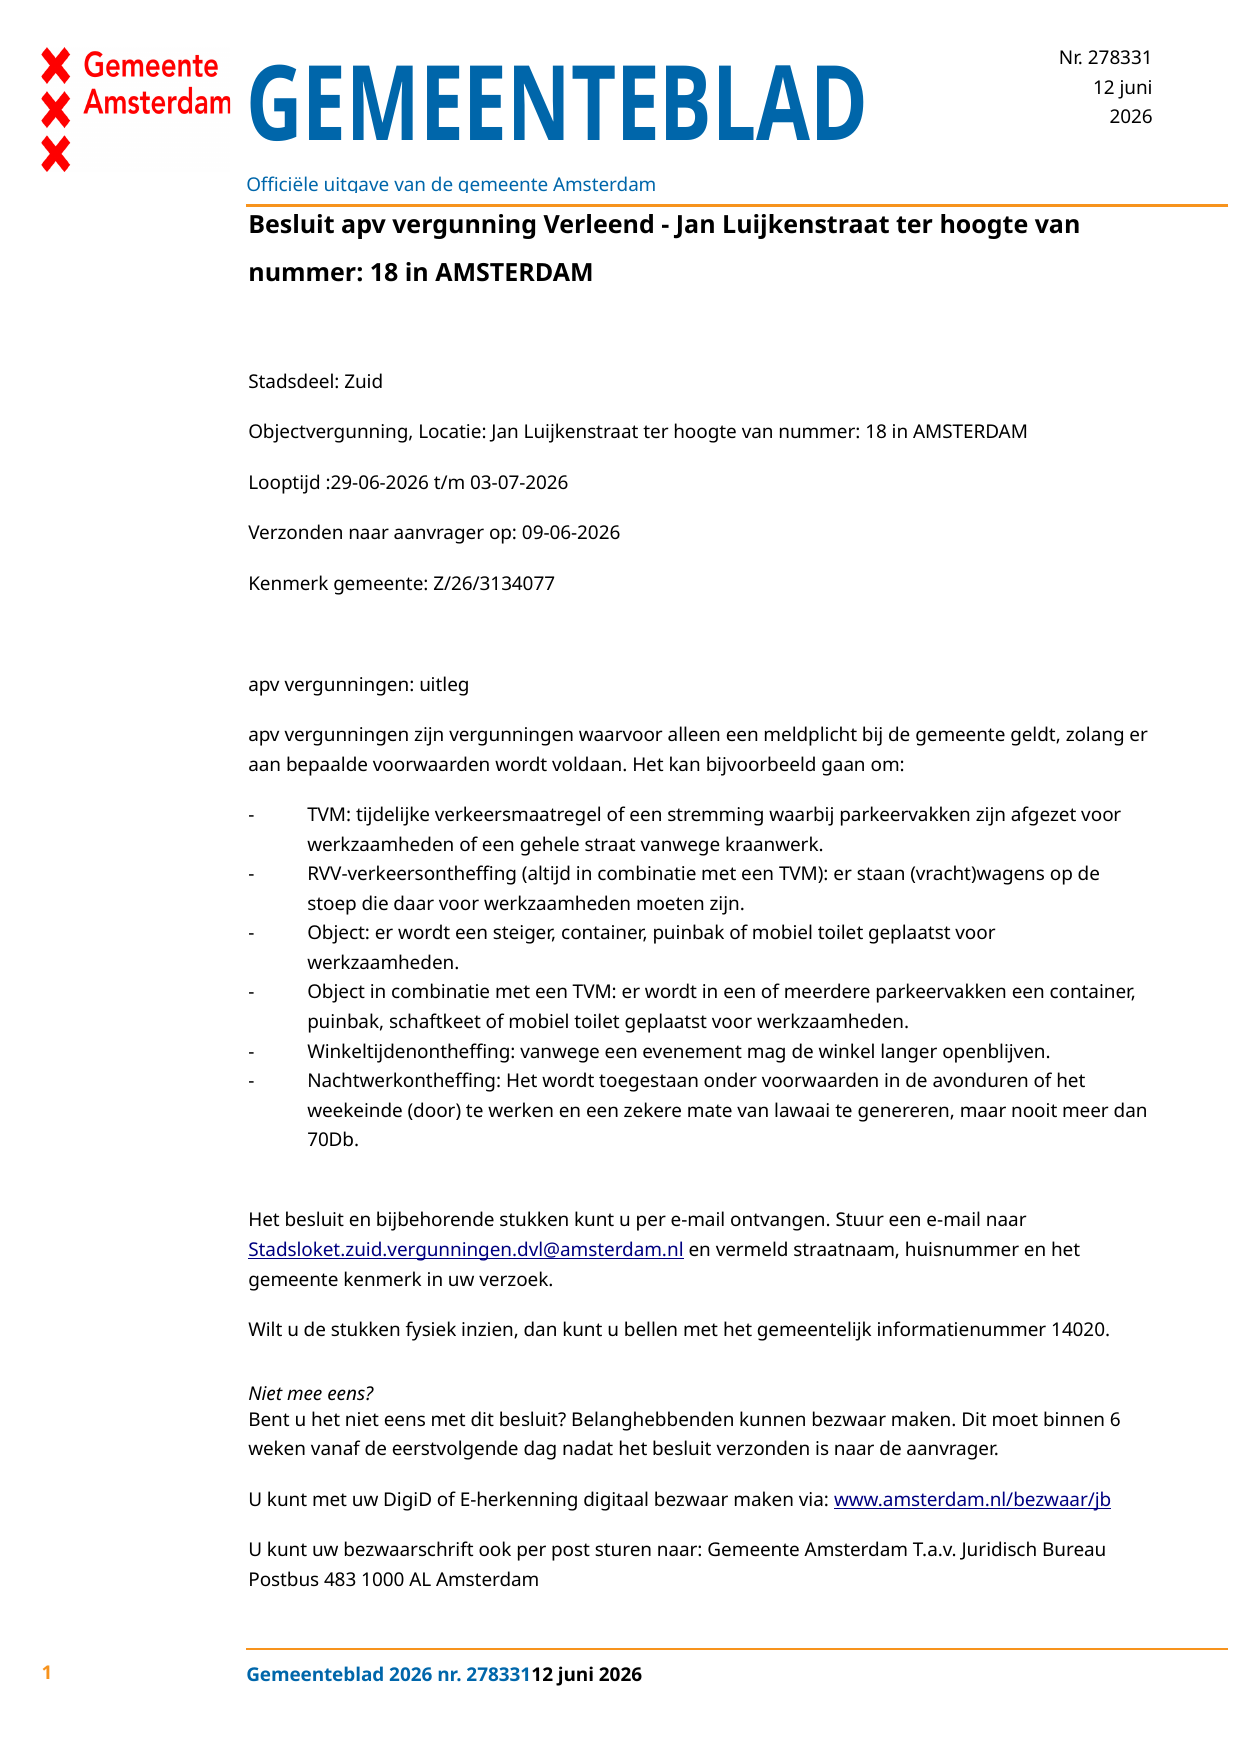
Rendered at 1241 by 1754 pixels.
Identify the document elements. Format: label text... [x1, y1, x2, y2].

text Objectvergunning, Locatie: Jan Luijkenstraat ter hoogte van nummer: 18 in AMSTERDAM [248, 419, 1152, 444]
text Looptijd :29-06-2026 t/m 03-07-2026 [248, 469, 1152, 495]
picture [41, 47, 231, 172]
text apv vergunningen: uitleg [248, 671, 1152, 697]
list Object in combinatie met een TVM: er wordt in een of meerdere parkeervakken een container, puinbak, schaftkeet of mobiel toilet geplaatst voor werkzaamheden. [248, 979, 1152, 1034]
text Stadsdeel: Zuid [248, 368, 1152, 394]
list Nachtwerkontheffing: Het wordt toegestaan onder voorwaarden in de avonduren of het weekeinde (door) te werken en een zekere mate van lawaai te genereren, maar nooit meer dan 70Db. [248, 1067, 1152, 1152]
list Object: er wordt een steiger, container, puinbak of mobiel toilet geplaatst voor werkzaamheden. [248, 919, 1152, 975]
list RVV-verkeersontheffing (altijd in combinatie met een TVM): er staan (vracht)wagens op de stoep die daar voor werkzaamheden moeten zijn. [248, 860, 1152, 916]
text U kunt uw bezwaarschrift ook per post sturen naar: Gemeente Amsterdam T.a.v. Juridisch Bureau Postbus 483 1000 AL Amsterdam [248, 1536, 1152, 1592]
list TVM: tijdelijke verkeersmaatregel of een stremming waarbij parkeervakken zijn afgezet voor werkzaamheden of een gehele straat vanwege kraanwerk. [248, 801, 1152, 857]
text apv vergunningen zijn vergunningen waarvoor alleen een meldplicht bij de gemeente geldt, zolang er aan bepaalde voorwaarden wordt voldaan. Het kan bijvoorbeeld gaan om: [248, 721, 1152, 777]
text Verzonden naar aanvrager op: 09-06-2026 [248, 519, 1152, 545]
list Winkeltijdenontheffing: vanwege een evenement mag de winkel langer openblijven. [248, 1038, 1152, 1064]
text Bent u het niet eens met dit besluit? Belanghebbenden kunnen bezwaar maken. Dit moet binnen 6 weken vanaf de eerstvolgende dag nadat het besluit verzonden is naar de aanvrager. [248, 1406, 1152, 1461]
text Besluit apv vergunning Verleend - Jan Luijkenstraat ter hoogte van nummer: 18 in AMSTERDAM [248, 207, 1152, 288]
text U kunt met uw DigiD of E-herkenning digitaal bezwaar maken via: www.amsterdam.nl/bezwaar/jb [248, 1486, 1152, 1512]
text Niet mee eens? [248, 1380, 1152, 1406]
text Kenmerk gemeente: Z/26/3134077 [248, 570, 1152, 596]
text Het besluit en bijbehorende stukken kunt u per e-mail ontvangen. Stuur een e-mail naar Stadsloket.zuid.vergunningen.dvl@amsterdam.nl en vermeld straatnaam, huisnummer en het gemeente kenmerk in uw verzoek. [248, 1207, 1152, 1292]
text Wilt u de stukken fysiek inzien, dan kunt u bellen met het gemeentelijk informatienummer 14020. [248, 1316, 1152, 1342]
